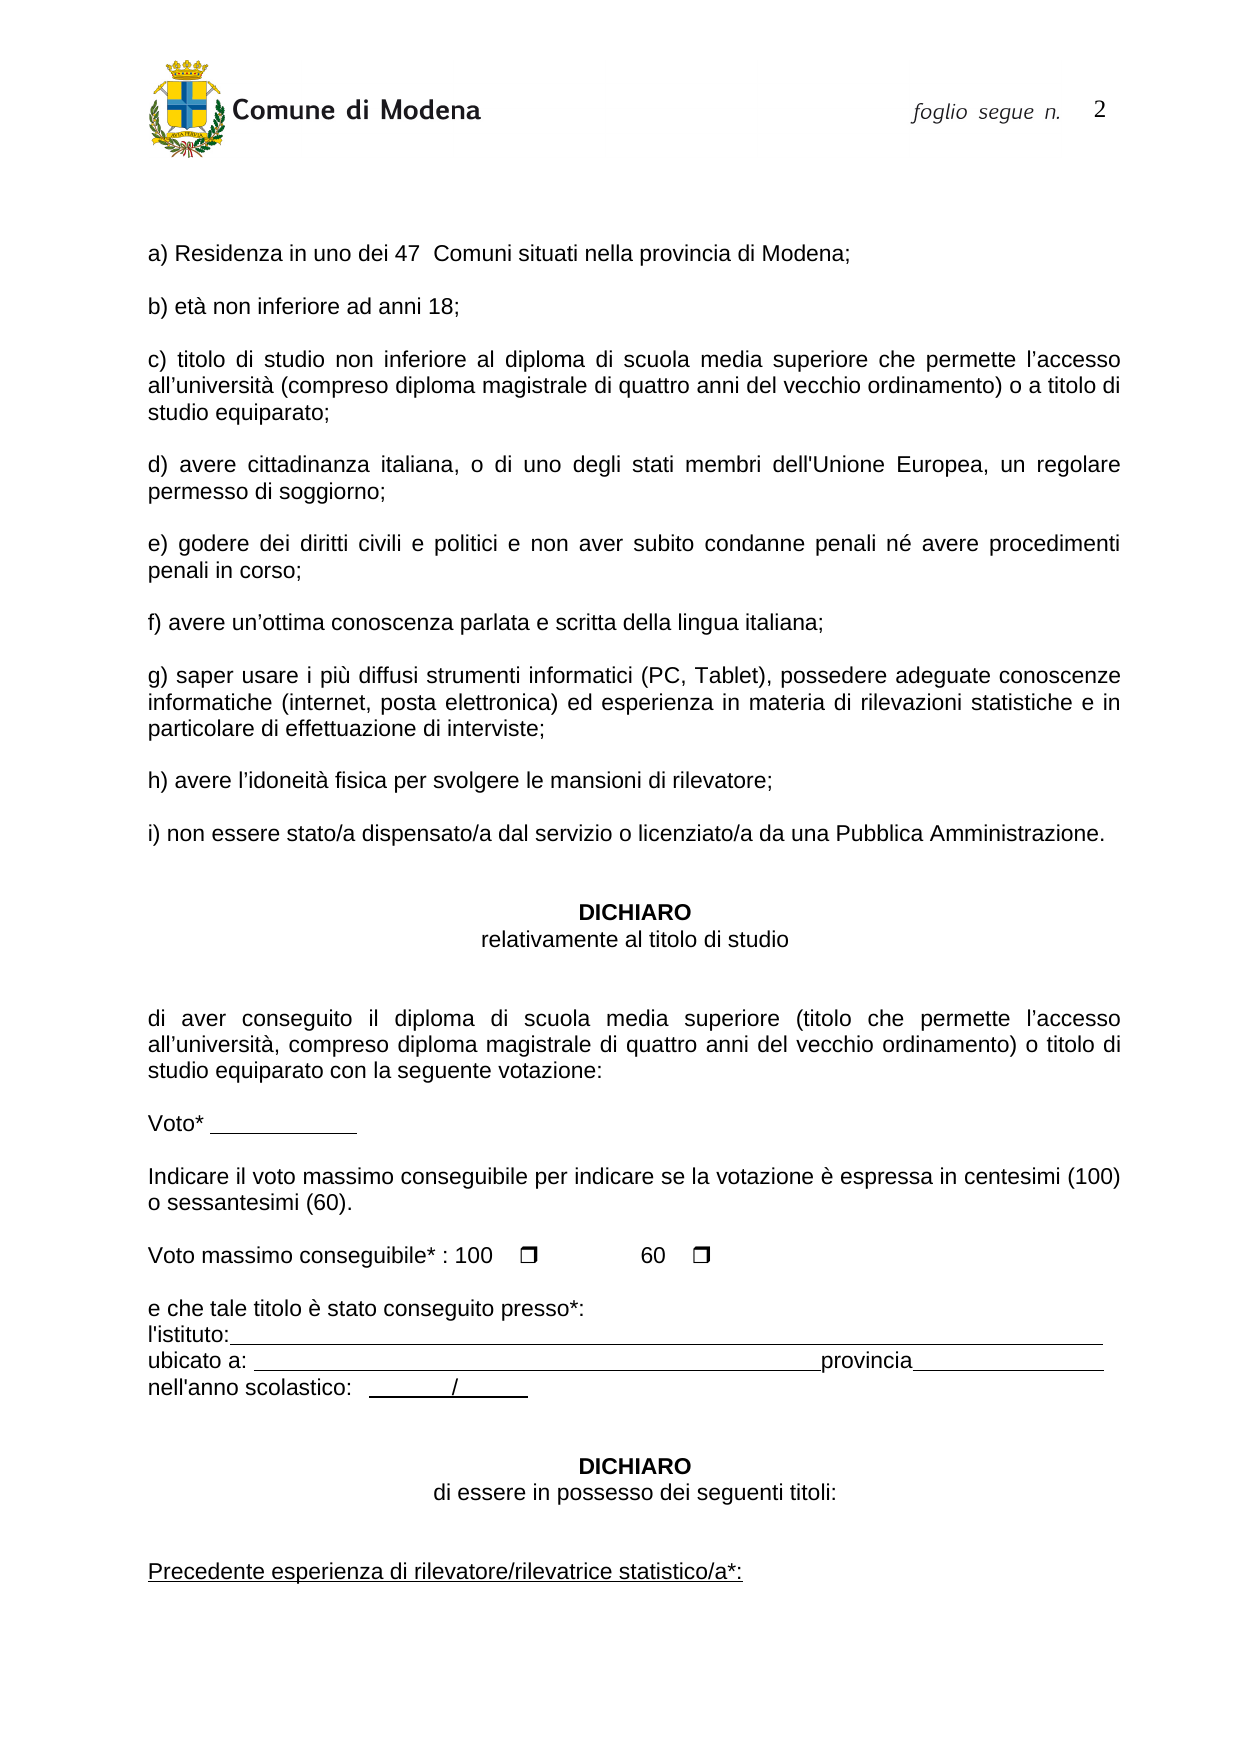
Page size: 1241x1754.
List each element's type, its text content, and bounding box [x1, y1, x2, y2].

text di essere in possesso dei seguenti titoli: [148, 1479, 1122, 1505]
picture [149, 60, 1062, 158]
text c) titolo di studio non inferiore al diploma di scuola media superiore che permette l’accesso all’università (compreso diploma magistrale di quattro anni del vecchio ordinamento) o a titolo di studio equiparato; [148, 346, 1122, 425]
text DICHIARO [148, 1453, 1122, 1479]
text e) godere dei diritti civili e politici e non aver subito condanne penali né avere procedimenti penali in corso; [148, 530, 1122, 583]
text nell'anno scolastico: / [148, 1374, 1122, 1400]
text g) saper usare i più diffusi strumenti informatici (PC, Tablet), possedere adeguate conoscenze informatiche (internet, posta elettronica) ed esperienza in materia di rilevazioni statistiche e in particolare di effettuazione di interviste; [148, 662, 1122, 741]
text ubicato a: provincia [148, 1347, 1122, 1374]
text Voto* [148, 1110, 1122, 1136]
text h) avere l’idoneità fisica per svolgere le mansioni di rilevatore; [148, 767, 1122, 794]
text DICHIARO [148, 899, 1122, 926]
text d) avere cittadinanza italiana, o di uno degli stati membri dell'Unione Europea, un regolare permesso di soggiorno; [148, 451, 1122, 504]
text a) Residenza in uno dei 47 Comuni situati nella provincia di Modena; [148, 240, 1122, 267]
text f) avere un’ottima conoscenza parlata e scritta della lingua italiana; [148, 609, 1122, 636]
text e che tale titolo è stato conseguito presso*: [148, 1294, 1122, 1321]
text Voto massimo conseguibile* : 100  60  [148, 1242, 1122, 1268]
text l'istituto: [148, 1321, 1122, 1347]
text Indicare il voto massimo conseguibile per indicare se la votazione è espressa in centesimi (100) o sessantesimi (60). [148, 1163, 1122, 1216]
text b) età non inferiore ad anni 18; [148, 293, 1122, 319]
text relativamente al titolo di studio [148, 926, 1122, 952]
text i) non essere stato/a dispensato/a dal servizio o licenziato/a da una Pubblica Amministrazione. [148, 820, 1122, 847]
text Precedente esperienza di rilevatore/rilevatrice statistico/a*: [148, 1558, 1122, 1584]
text di aver conseguito il diploma di scuola media superiore (titolo che permette l’accesso all’università, compreso diploma magistrale di quattro anni del vecchio ordinamento) o titolo di studio equiparato con la seguente votazione: [148, 1005, 1122, 1084]
